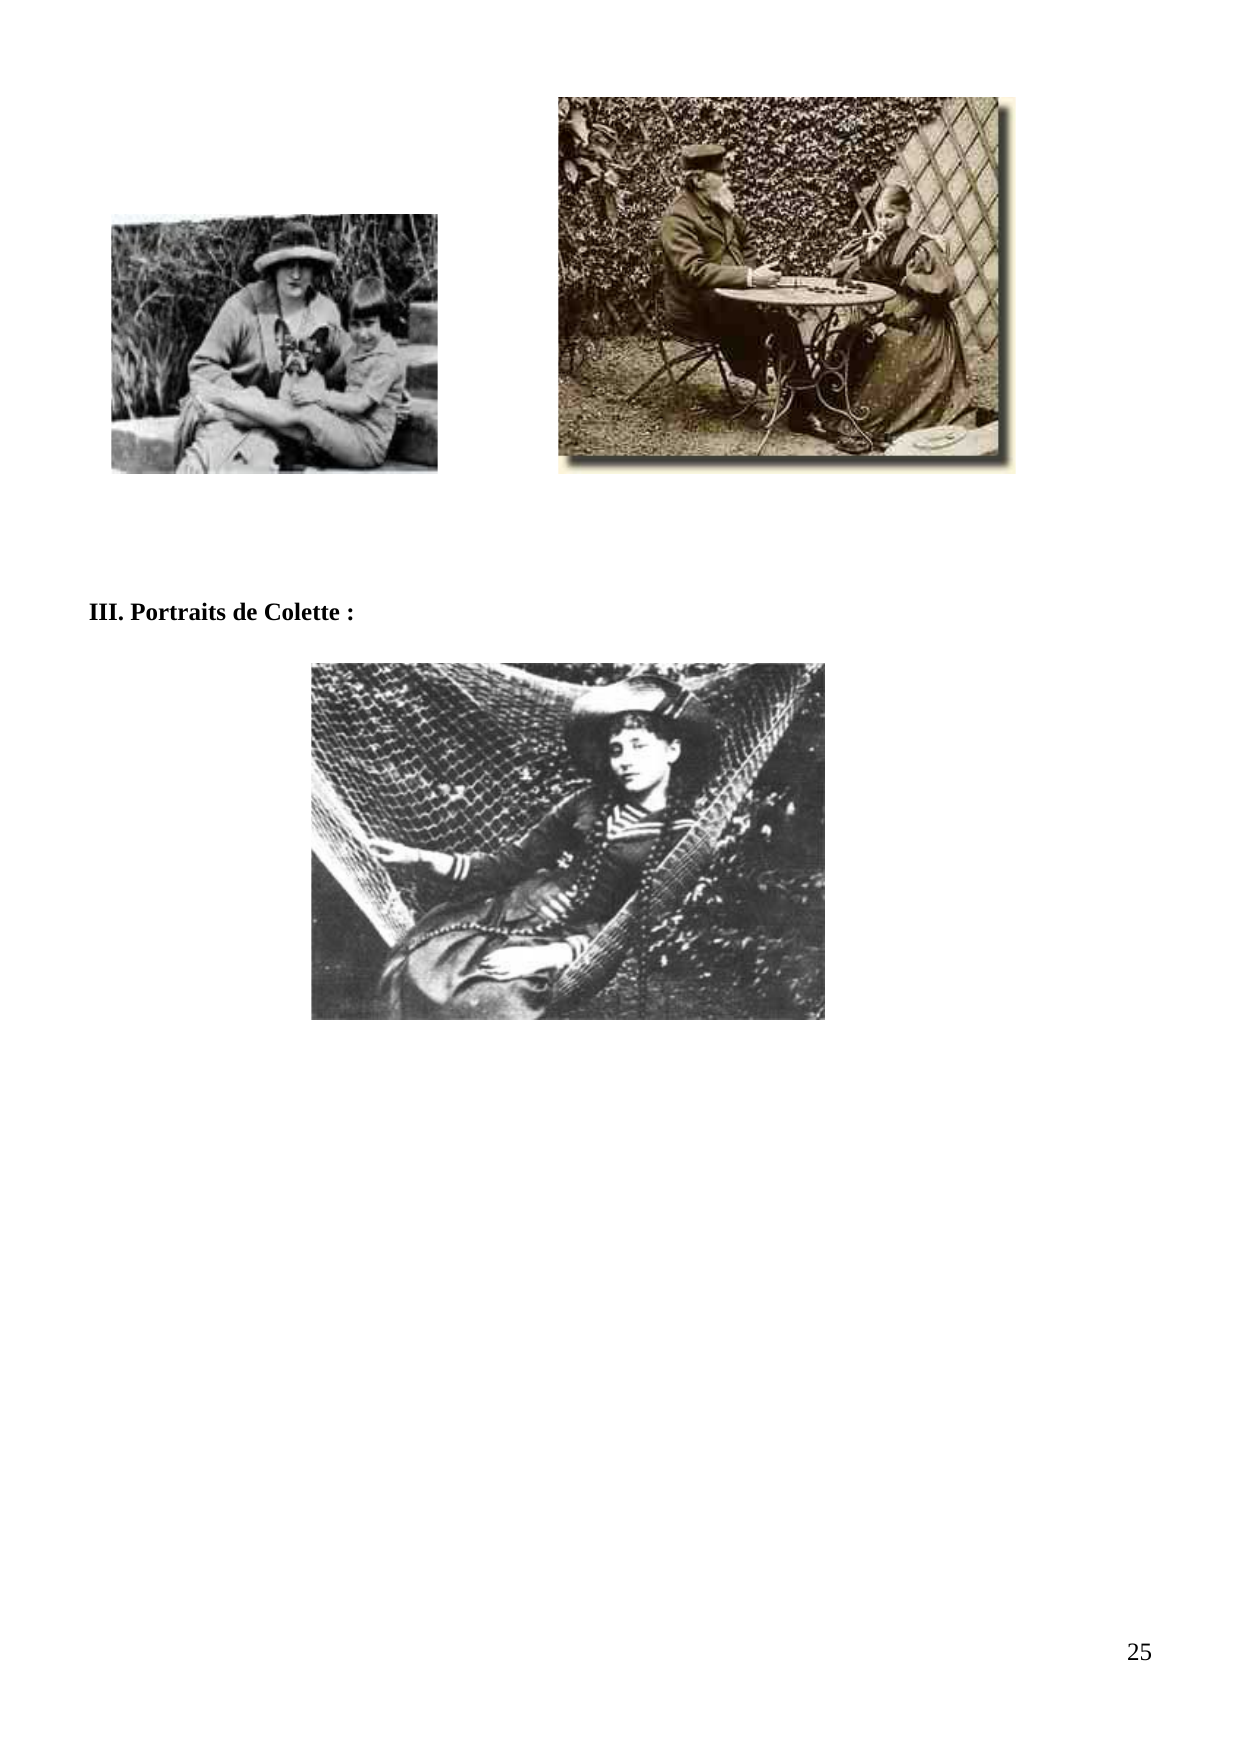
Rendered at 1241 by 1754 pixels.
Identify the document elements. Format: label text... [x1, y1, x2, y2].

picture [558, 97, 1016, 474]
picture [111, 214, 438, 474]
text III. Portraits de Colette : [88, 597, 1152, 626]
picture [311, 663, 825, 1020]
